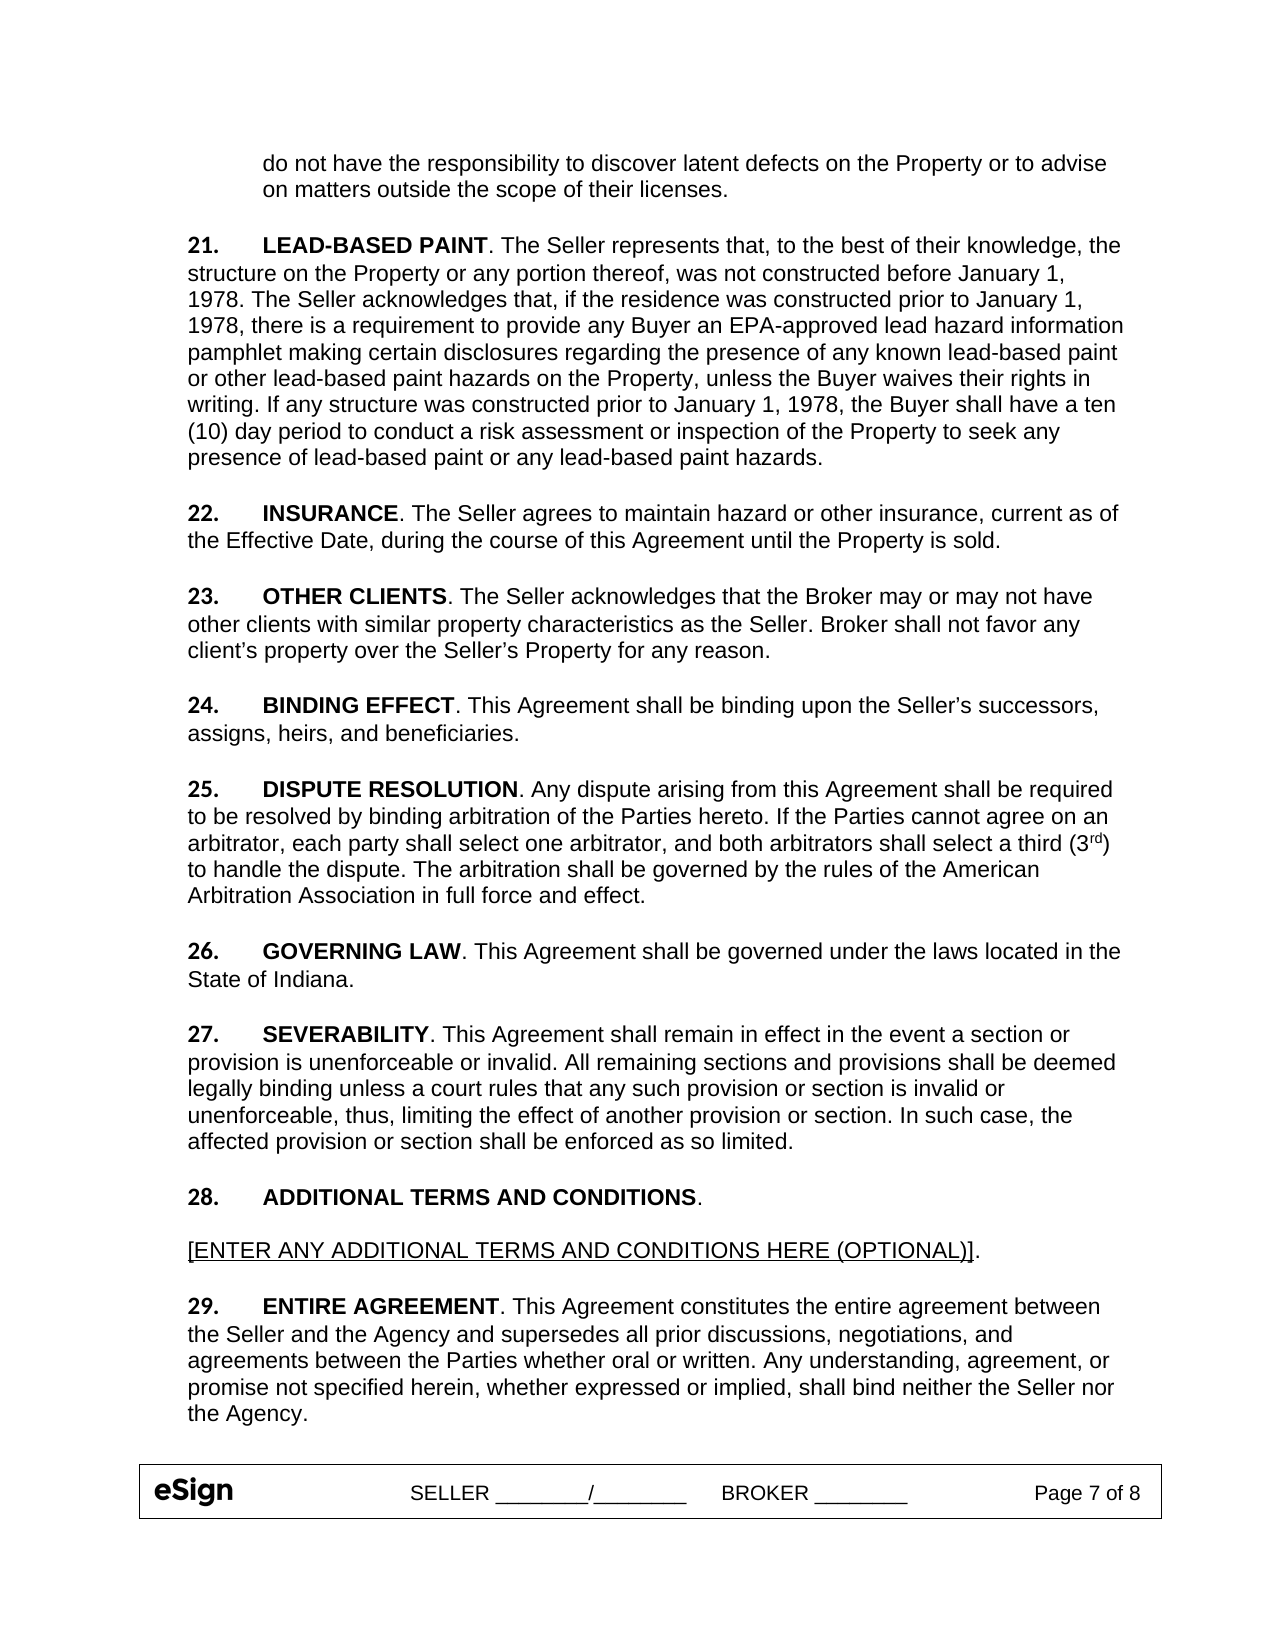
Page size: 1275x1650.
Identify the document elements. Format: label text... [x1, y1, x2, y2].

list do not have the responsibility to discover latent defects on the Property or to advise on matters outside the scope of their licenses. [225, 150, 1125, 203]
list ENTIRE AGREEMENT. This Agreement constitutes the entire agreement between the Seller and the Agency and supersedes all prior discussions, negotiations, and agreements between the Parties whether oral or written. Any understanding, agreement, or promise not specified herein, whether expressed or implied, shall bind neither the Seller nor the Agency. [187, 1290, 1125, 1426]
list ADDITIONAL TERMS AND CONDITIONS. [187, 1181, 1125, 1211]
list LEAD-BASED PAINT. The Seller represents that, to the best of their knowledge, the structure on the Property or any portion thereof, was not constructed before January 1, 1978. The Seller acknowledges that, if the residence was constructed prior to January 1, 1978, there is a requirement to provide any Buyer an EPA-approved lead hazard information pamphlet making certain disclosures regarding the presence of any known lead-based paint or other lead-based paint hazards on the Property, unless the Buyer waives their rights in writing. If any structure was constructed prior to January 1, 1978, the Buyer shall have a ten (10) day period to conduct a risk assessment or inspection of the Property to seek any presence of lead-based paint or any lead-based paint hazards. [187, 229, 1125, 470]
list DISPUTE RESOLUTION. Any dispute arising from this Agreement shall be required to be resolved by binding arbitration of the Parties hereto. If the Parties cannot agree on an arbitrator, each party shall select one arbitrator, and both arbitrators shall select a third (3rd) to handle the dispute. The arbitration shall be governed by the rules of the American Arbitration Association in full force and effect. [187, 773, 1125, 909]
list BINDING EFFECT. This Agreement shall be binding upon the Seller’s successors, assigns, heirs, and beneficiaries. [187, 689, 1125, 746]
list GOVERNING LAW. This Agreement shall be governed under the laws located in the State of Indiana. [187, 935, 1125, 992]
list SEVERABILITY. This Agreement shall remain in effect in the event a section or provision is unenforceable or invalid. All remaining sections and provisions shall be deemed legally binding unless a court rules that any such provision or section is invalid or unenforceable, thus, limiting the effect of another provision or section. In such case, the affected provision or section shall be enforced as so limited. [187, 1018, 1125, 1154]
list OTHER CLIENTS. The Seller acknowledges that the Broker may or may not have other clients with similar property characteristics as the Seller. Broker shall not favor any client’s property over the Seller’s Property for any reason. [187, 580, 1125, 663]
list [ENTER ANY ADDITIONAL TERMS AND CONDITIONS HERE (OPTIONAL)]. [187, 1237, 1125, 1264]
list INSURANCE. The Seller agrees to maintain hazard or other insurance, current as of the Effective Date, during the course of this Agreement until the Property is sold. [187, 497, 1125, 554]
